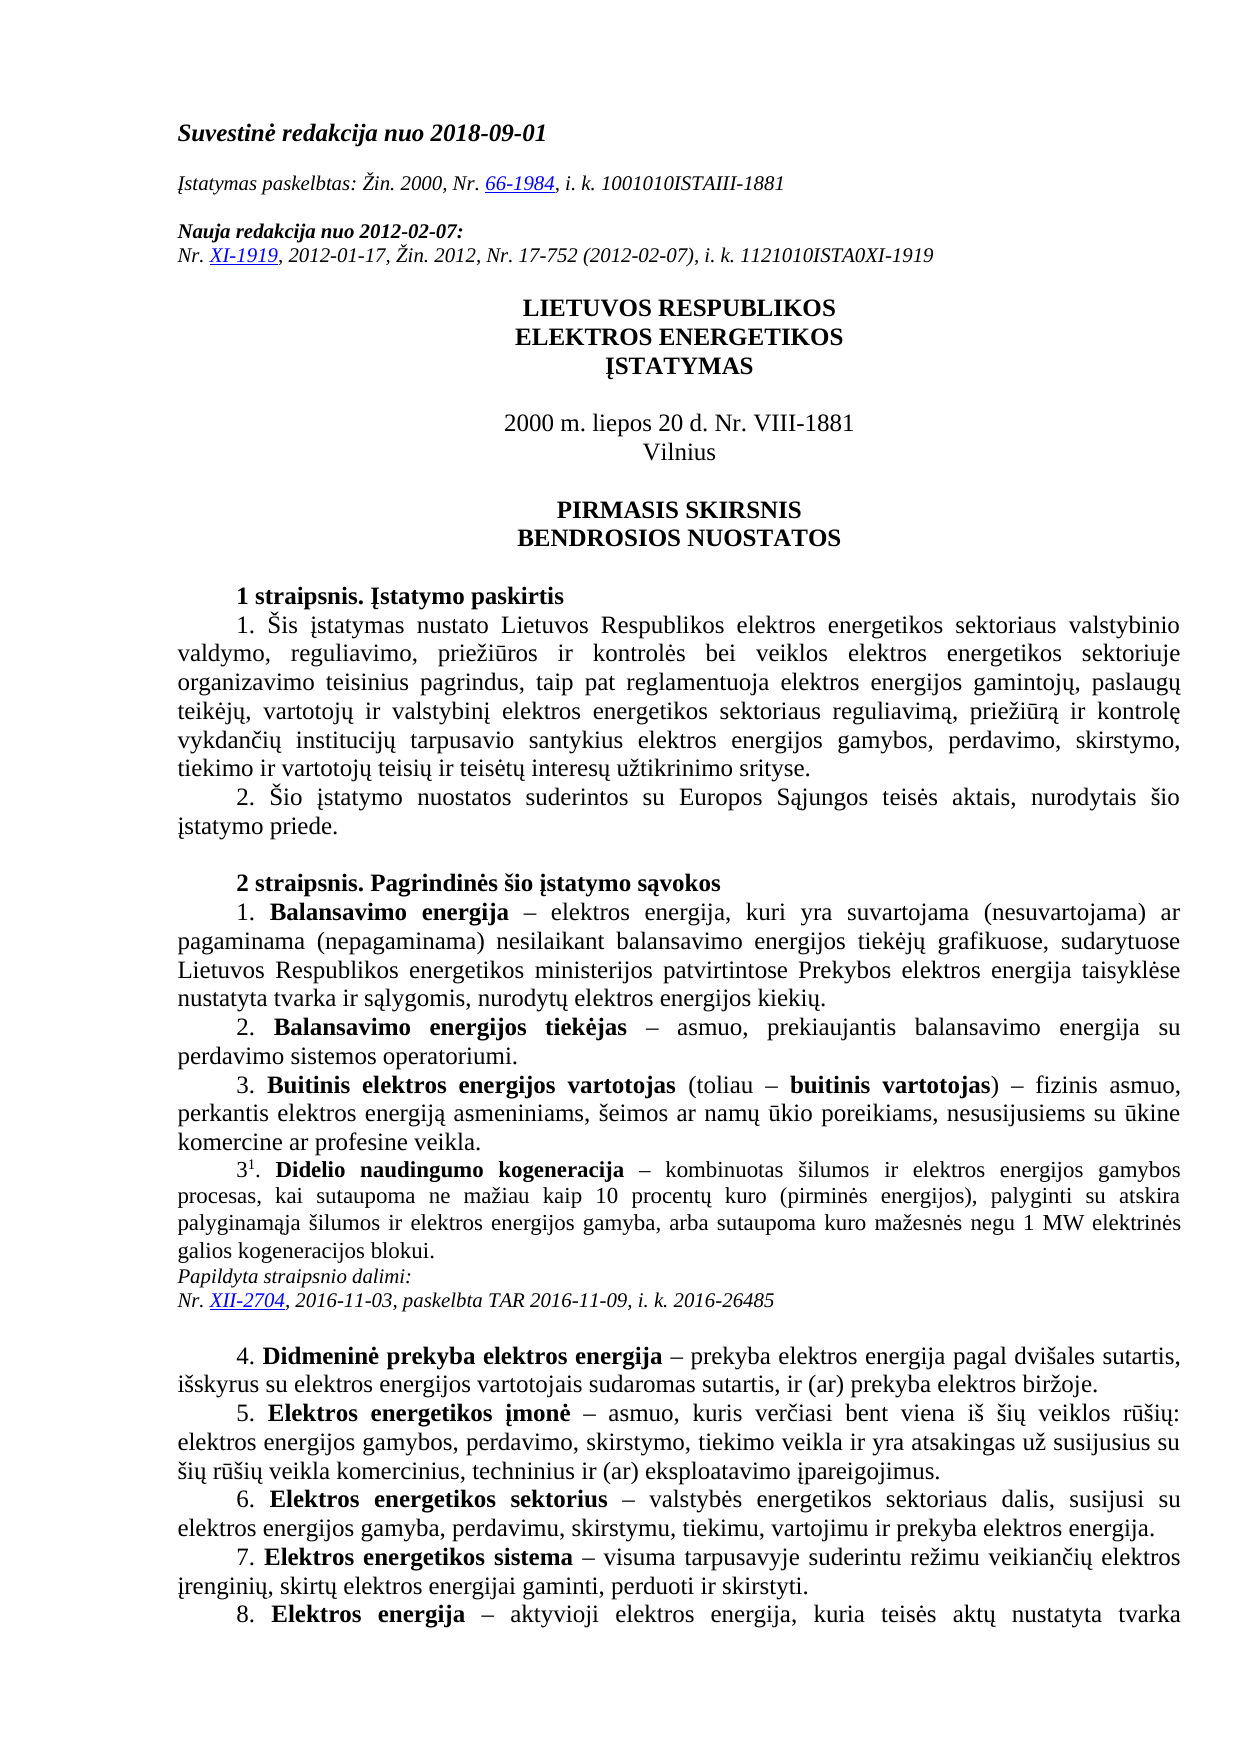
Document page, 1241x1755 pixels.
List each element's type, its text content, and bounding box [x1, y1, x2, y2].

text Vilnius [177, 437, 1181, 466]
text BENDROSIOS NUOSTATOS [177, 523, 1181, 552]
text 31. Didelio naudingumo kogeneracija – kombinuotas šilumos ir elektros energijos gamybos procesas, kai sutaupoma ne mažiau kaip 10 procentų kuro (pirminės energijos), palyginti su atskira palyginamąja šilumos ir elektros energijos gamyba, arba sutaupoma kuro mažesnės negu 1 MW elektrinės galios kogeneracijos blokui. [177, 1156, 1181, 1264]
text LIETUVOS RESPUBLIKOS ELEKTROS ENERGETIKOS ĮSTATYMAS [177, 293, 1181, 380]
text Nr. XI-1919, 2012-01-17, Žin. 2012, Nr. 17-752 (2012-02-07), i. k. 1121010ISTA0XI-1919 [177, 243, 1181, 267]
text Suvestinė redakcija nuo 2018-09-01 [177, 118, 1181, 147]
text 6. Elektros energetikos sektorius – valstybės energetikos sektoriaus dalis, susijusi su elektros energijos gamyba, perdavimu, skirstymu, tiekimu, vartojimu ir prekyba elektros energija. [177, 1484, 1181, 1542]
text 3. Buitinis elektros energijos vartotojas (toliau – buitinis vartotojas) – fizinis asmuo, perkantis elektros energiją asmeniniams, šeimos ar namų ūkio poreikiams, nesusijusiems su ūkine komercine ar profesine veikla. [177, 1070, 1181, 1156]
text 1 straipsnis. Įstatymo paskirtis [177, 581, 1181, 610]
text 2. Balansavimo energijos tiekėjas – asmuo, prekiaujantis balansavimo energija su perdavimo sistemos operatoriumi. [177, 1012, 1181, 1070]
text 1. Balansavimo energija – elektros energija, kuri yra suvartojama (nesuvartojama) ar pagaminama (nepagaminama) nesilaikant balansavimo energijos tiekėjų grafikuose, sudarytuose Lietuvos Respublikos energetikos ministerijos patvirtintose Prekybos elektros energija taisyklėse nustatyta tvarka ir sąlygomis, nurodytų elektros energijos kiekių. [177, 897, 1181, 1012]
text 4. Didmeninė prekyba elektros energija – prekyba elektros energija pagal dvišales sutartis, išskyrus su elektros energijos vartotojais sudaromas sutartis, ir (ar) prekyba elektros biržoje. [177, 1341, 1181, 1398]
text 2000 m. liepos 20 d. Nr. VIII-1881 [177, 408, 1181, 437]
text Papildyta straipsnio dalimi: [177, 1264, 1181, 1288]
text 2 straipsnis. Pagrindinės šio įstatymo sąvokos [177, 868, 1181, 897]
text Nauja redakcija nuo 2012-02-07: [177, 219, 1181, 243]
text 2. Šio įstatymo nuostatos suderintos su Europos Sąjungos teisės aktais, nurodytais šio įstatymo priede. [177, 782, 1181, 840]
text Įstatymas paskelbtas: Žin. 2000, Nr. 66-1984, i. k. 1001010ISTAIII-1881 [177, 171, 1181, 195]
text 8. Elektros energija – aktyvioji elektros energija, kuria teisės aktų nustatyta tvarka [177, 1599, 1181, 1628]
text PIRMASIS SKIRSNIS [177, 495, 1181, 523]
text 7. Elektros energetikos sistema – visuma tarpusavyje suderintu režimu veikiančių elektros įrenginių, skirtų elektros energijai gaminti, perduoti ir skirstyti. [177, 1542, 1181, 1599]
text Nr. XII-2704, 2016-11-03, paskelbta TAR 2016-11-09, i. k. 2016-26485 [177, 1288, 1181, 1312]
text 1. Šis įstatymas nustato Lietuvos Respublikos elektros energetikos sektoriaus valstybinio valdymo, reguliavimo, priežiūros ir kontrolės bei veiklos elektros energetikos sektoriuje organizavimo teisinius pagrindus, taip pat reglamentuoja elektros energijos gamintojų, paslaugų teikėjų, vartotojų ir valstybinį elektros energetikos sektoriaus reguliavimą, priežiūrą ir kontrolę vykdančių institucijų tarpusavio santykius elektros energijos gamybos, perdavimo, skirstymo, tiekimo ir vartotojų teisių ir teisėtų interesų užtikrinimo srityse. [177, 610, 1181, 782]
text 5. Elektros energetikos įmonė – asmuo, kuris verčiasi bent viena iš šių veiklos rūšių: elektros energijos gamybos, perdavimo, skirstymo, tiekimo veikla ir yra atsakingas už susijusius su šių rūšių veikla komercinius, techninius ir (ar) eksploatavimo įpareigojimus. [177, 1398, 1181, 1484]
